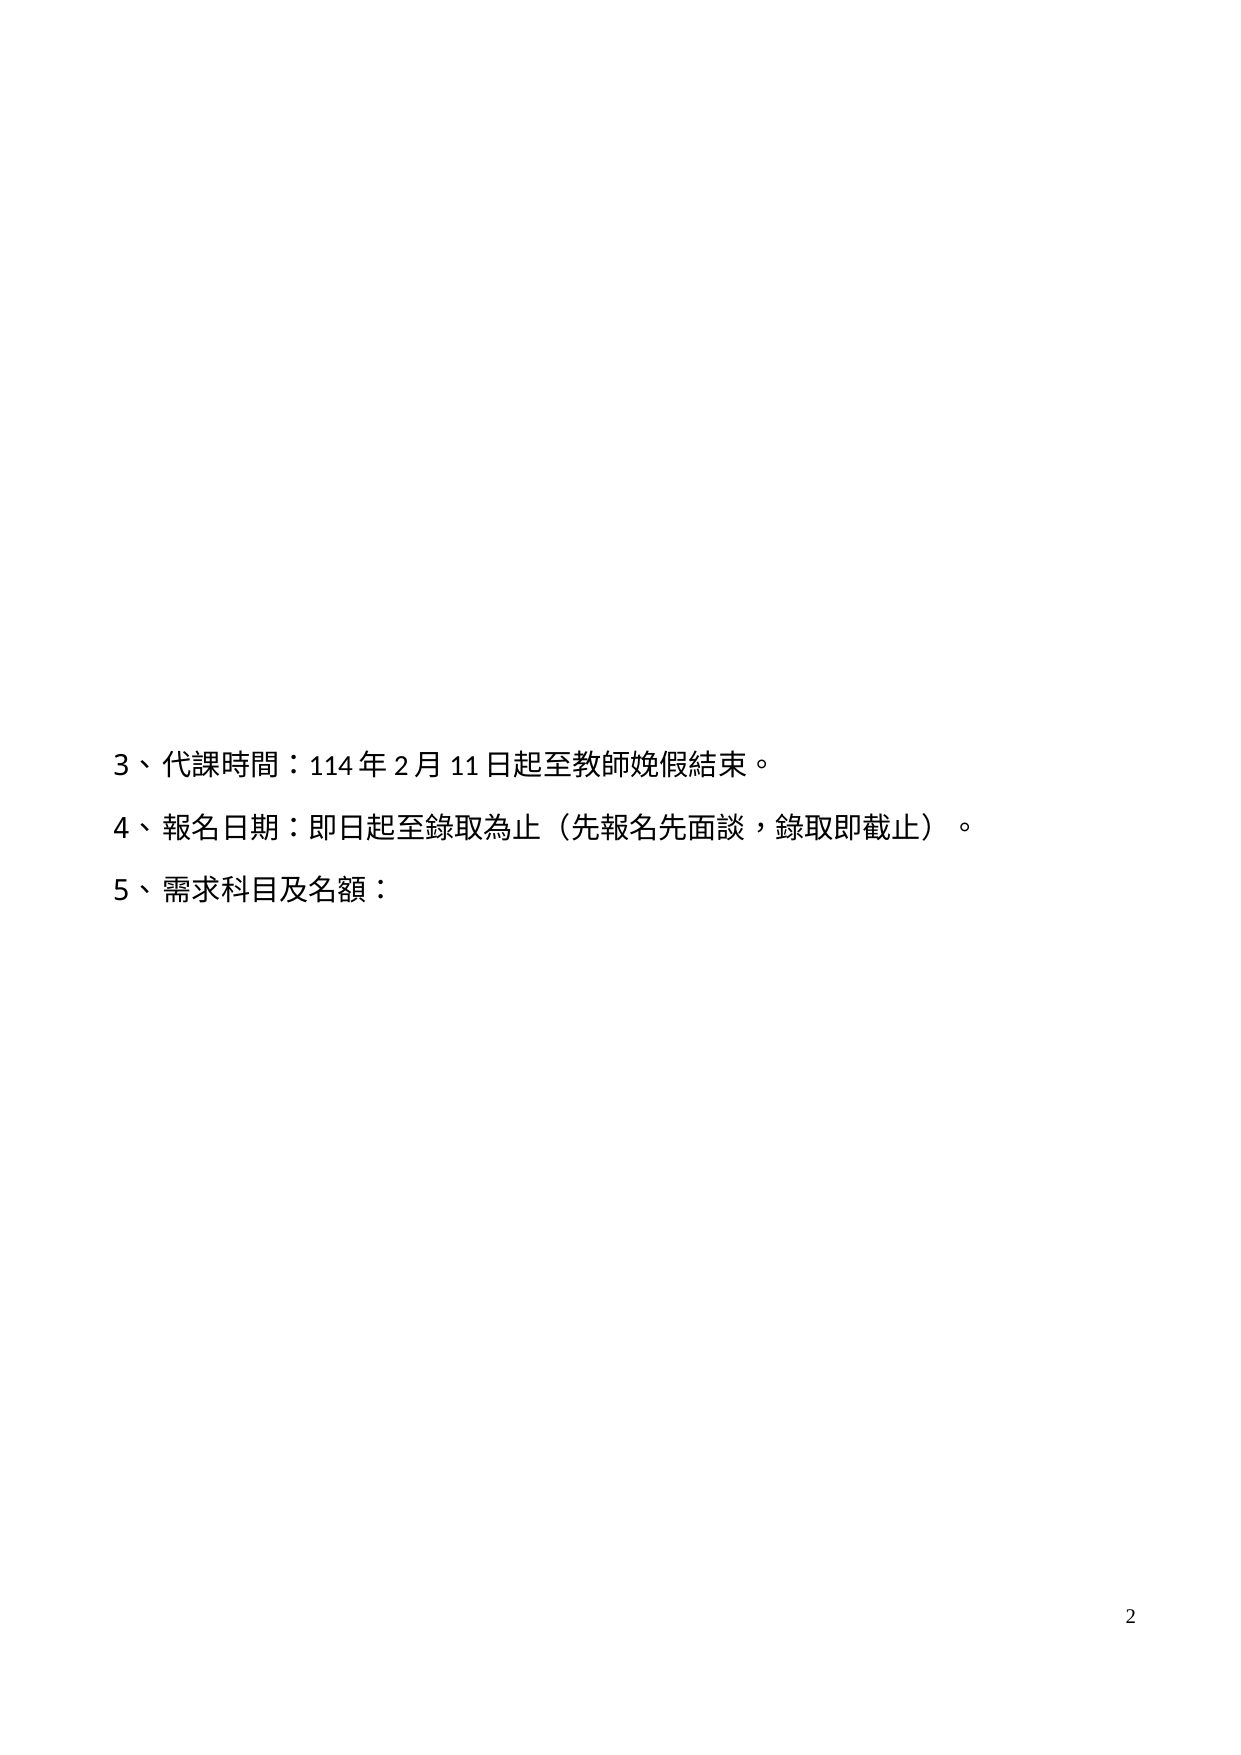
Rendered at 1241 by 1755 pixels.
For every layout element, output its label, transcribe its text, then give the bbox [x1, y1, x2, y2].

list 代課時間：114年2月11日起至教師娩假結束。 [112, 721, 1128, 784]
list 需求科目及名額： [112, 846, 1128, 909]
list 報名日期：即日起至錄取為止（先報名先面談，錄取即截止）。 [112, 784, 1128, 846]
